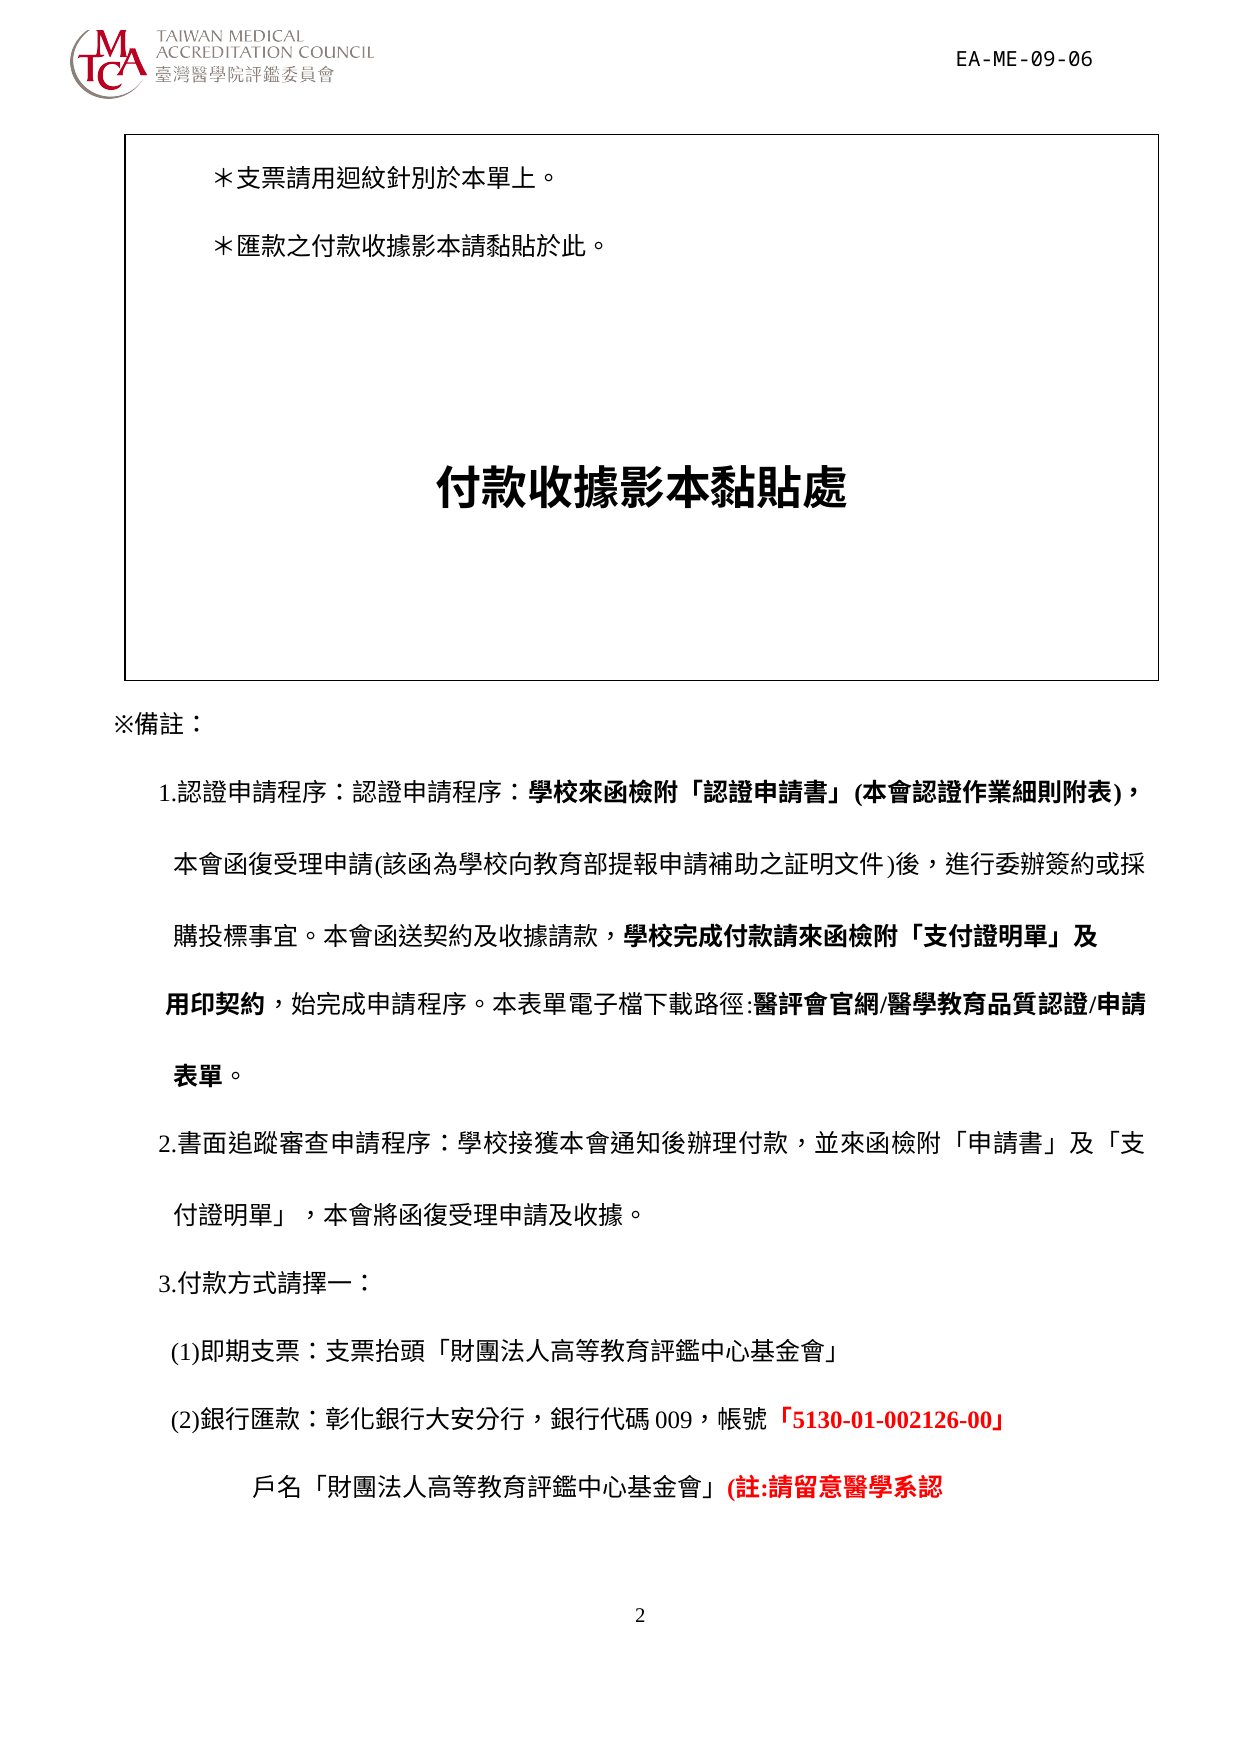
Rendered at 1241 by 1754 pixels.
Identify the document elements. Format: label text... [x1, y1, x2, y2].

text ※備註： [114, 681, 1093, 743]
text 2.書面追蹤審查申請程序：學校接獲本會通知後辦理付款，並來函檢附「申請書」及「支付證明單」，本會將函復受理申請及收據。 [158, 1100, 1147, 1235]
text (1)即期支票：支票抬頭「財團法人高等教育評鑑中心基金會」 [158, 1308, 1093, 1371]
text 1.認證申請程序：認證申請程序：學校來函檢附「認證申請書」(本會認證作業細則附表)，本會函復受理申請(該函為學校向教育部提報申請補助之証明文件)後，進行委辦簽約或採購投標事宜。本會函送契約及收據請款，學校完成付款請來函檢附「支付證明單」及 [158, 749, 1147, 955]
text 3.付款方式請擇一： [158, 1240, 1133, 1303]
table_header ＊支票請用迴紋針別於本單上。 ＊匯款之付款收據影本請黏貼於此。 付款收據影本黏貼處 [126, 135, 1158, 680]
text 用印契約，始完成申請程序。本表單電子檔下載路徑:醫評會官網/醫學教育品質認證/申請表單。 [158, 961, 1147, 1095]
text 戶名「財團法人高等教育評鑑中心基金會」(註:請留意醫學系認 [158, 1444, 1093, 1506]
text (2)銀行匯款：彰化銀行大安分行，銀行代碼009，帳號「5130-01-002126-00」 [158, 1376, 1093, 1438]
